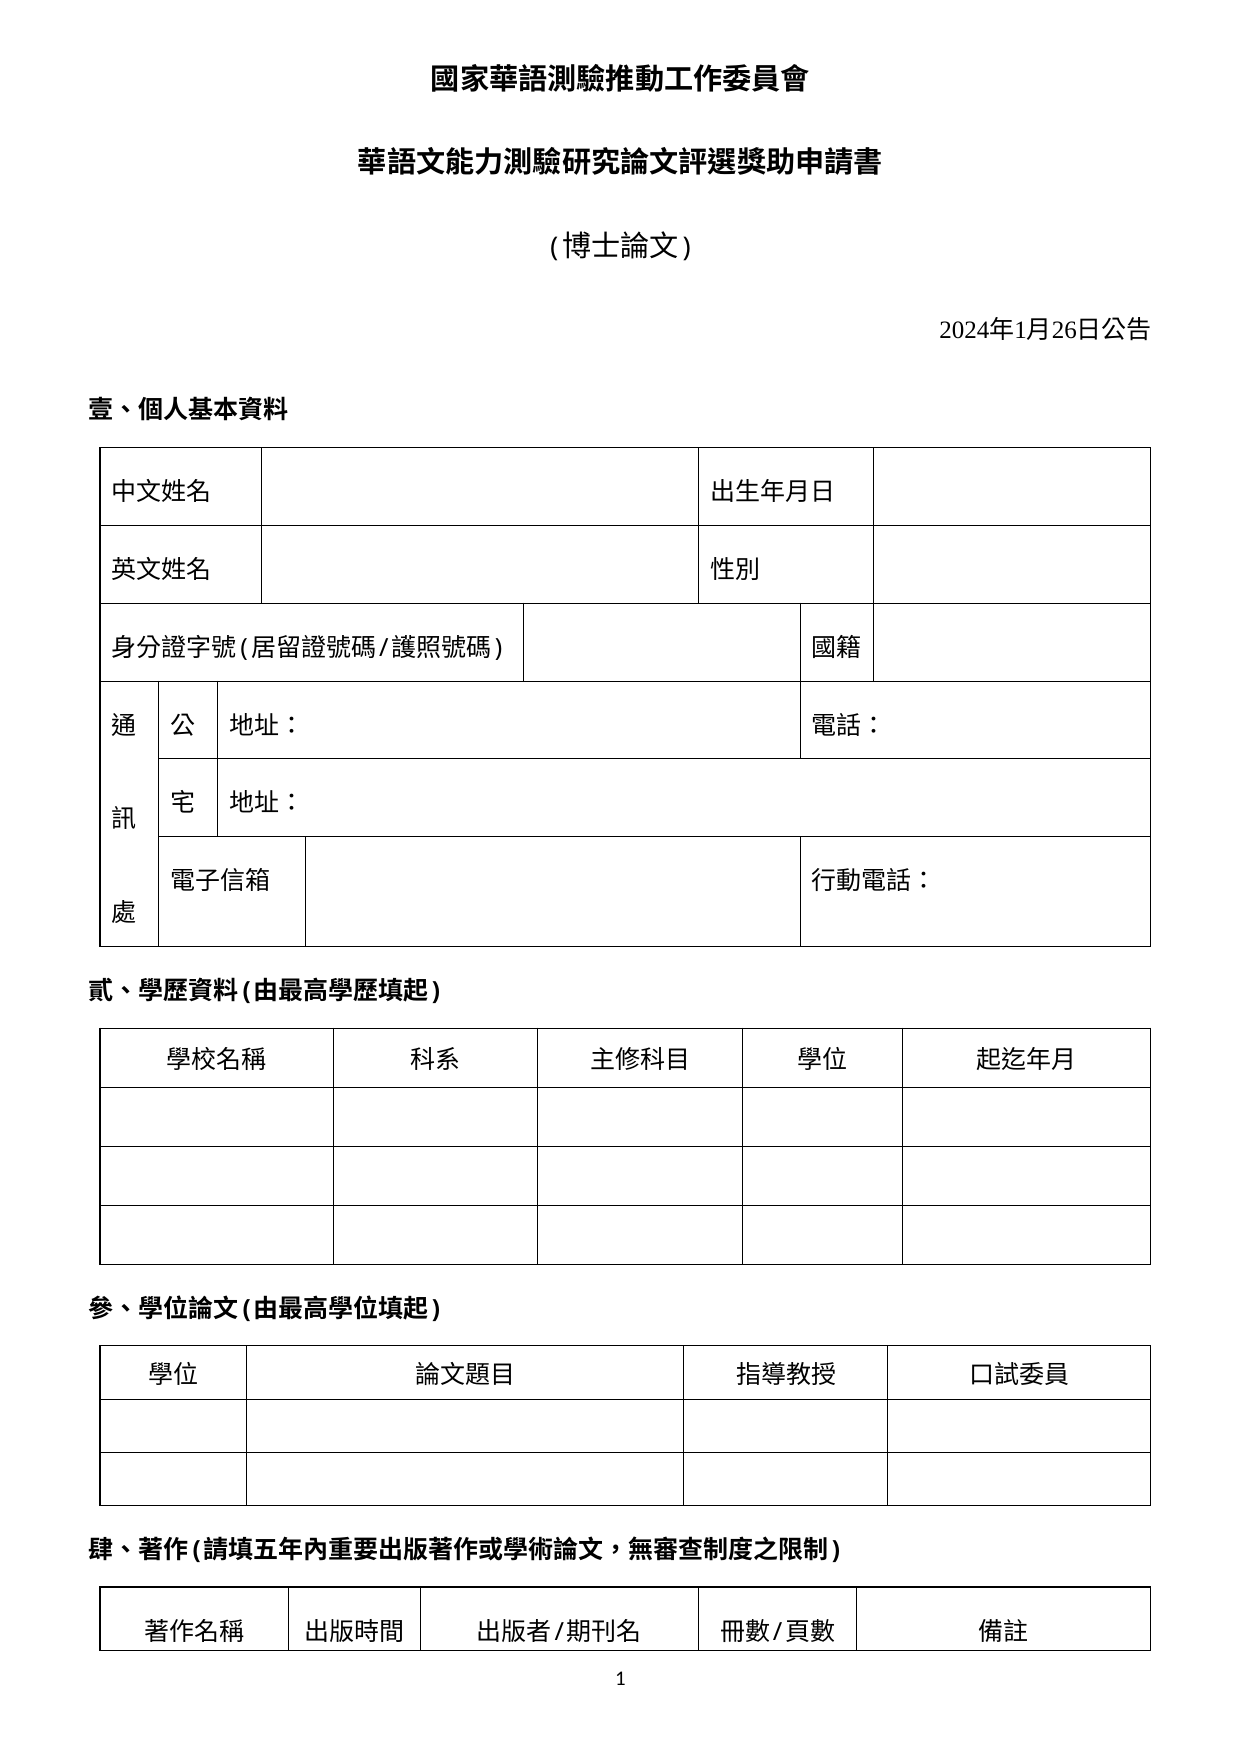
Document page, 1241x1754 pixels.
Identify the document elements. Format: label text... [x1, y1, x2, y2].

table_cell [743, 1088, 902, 1146]
table_header [874, 448, 1150, 525]
table_cell [874, 604, 1150, 681]
table_cell [684, 1400, 887, 1452]
table_cell [524, 604, 800, 681]
table_header 學位 [743, 1029, 902, 1087]
table_cell 電子信箱 [159, 837, 305, 946]
table_cell [903, 1088, 1150, 1146]
table_header 論文題目 [247, 1346, 683, 1398]
table_cell [743, 1206, 902, 1264]
table_cell [247, 1400, 683, 1452]
table_cell [538, 1088, 742, 1146]
table_cell 性別 [699, 526, 873, 603]
table_cell [101, 1088, 333, 1146]
table_cell [903, 1206, 1150, 1264]
table_cell [538, 1147, 742, 1205]
table_header 口試委員 [888, 1346, 1150, 1398]
table_cell [334, 1088, 537, 1146]
table_cell [874, 526, 1150, 603]
table_header 冊數/頁數 [699, 1588, 856, 1650]
table_header 出版時間 [289, 1588, 420, 1650]
table_header 中文姓名 [101, 448, 261, 525]
table_cell [262, 526, 698, 603]
table_cell 行動電話： [801, 837, 1150, 946]
table_cell 宅 [159, 759, 217, 836]
text 華語文能力測驗研究論文評選獎助申請書 [89, 118, 1152, 181]
table_cell 地址： [218, 682, 800, 758]
text 貳、學歷資料(由最高學歷填起) [89, 947, 1152, 1009]
table_header 出版者/期刊名 [421, 1588, 698, 1650]
table_cell [101, 1206, 333, 1264]
table_header 指導教授 [684, 1346, 887, 1398]
text (博士論文) [89, 202, 1152, 265]
table_cell [334, 1147, 537, 1205]
table_cell 電話： [801, 682, 1150, 758]
text 參、學位論文(由最高學位填起) [89, 1265, 1152, 1327]
table_header 科系 [334, 1029, 537, 1087]
table_cell [743, 1147, 902, 1205]
table_cell [684, 1453, 887, 1505]
table_cell [306, 837, 800, 946]
table_header 起迄年月 [903, 1029, 1150, 1087]
table_header 學位 [101, 1346, 246, 1398]
text 肆、著作(請填五年內重要出版著作或學術論文，無審查制度之限制) [89, 1506, 1152, 1568]
table_cell [888, 1400, 1150, 1452]
text 國家華語測驗推動工作委員會 [89, 35, 1152, 97]
table_cell [101, 1400, 246, 1452]
table_cell 公 [159, 682, 217, 758]
table_cell 身分證字號(居留證號碼/護照號碼) [101, 604, 523, 681]
table_cell [538, 1206, 742, 1264]
table_cell [101, 1453, 246, 1505]
table_cell [903, 1147, 1150, 1205]
table_cell [888, 1453, 1150, 1505]
table_header 出生年月日 [699, 448, 873, 525]
table_header 備註 [857, 1588, 1150, 1650]
table_cell 英文姓名 [101, 526, 261, 603]
table_header 主修科目 [538, 1029, 742, 1087]
table_header 學校名稱 [101, 1029, 333, 1087]
text 2024年1月26日公告 [89, 286, 1152, 348]
table_cell 國籍 [801, 604, 873, 681]
table_cell [247, 1453, 683, 1505]
text 壹、個人基本資料 [89, 366, 1152, 429]
table_header [262, 448, 698, 525]
table_header 著作名稱 [101, 1588, 288, 1650]
table_cell 通訊處 [101, 682, 158, 946]
table_cell 地址： [218, 759, 1150, 836]
table_cell [101, 1147, 333, 1205]
table_cell [334, 1206, 537, 1264]
